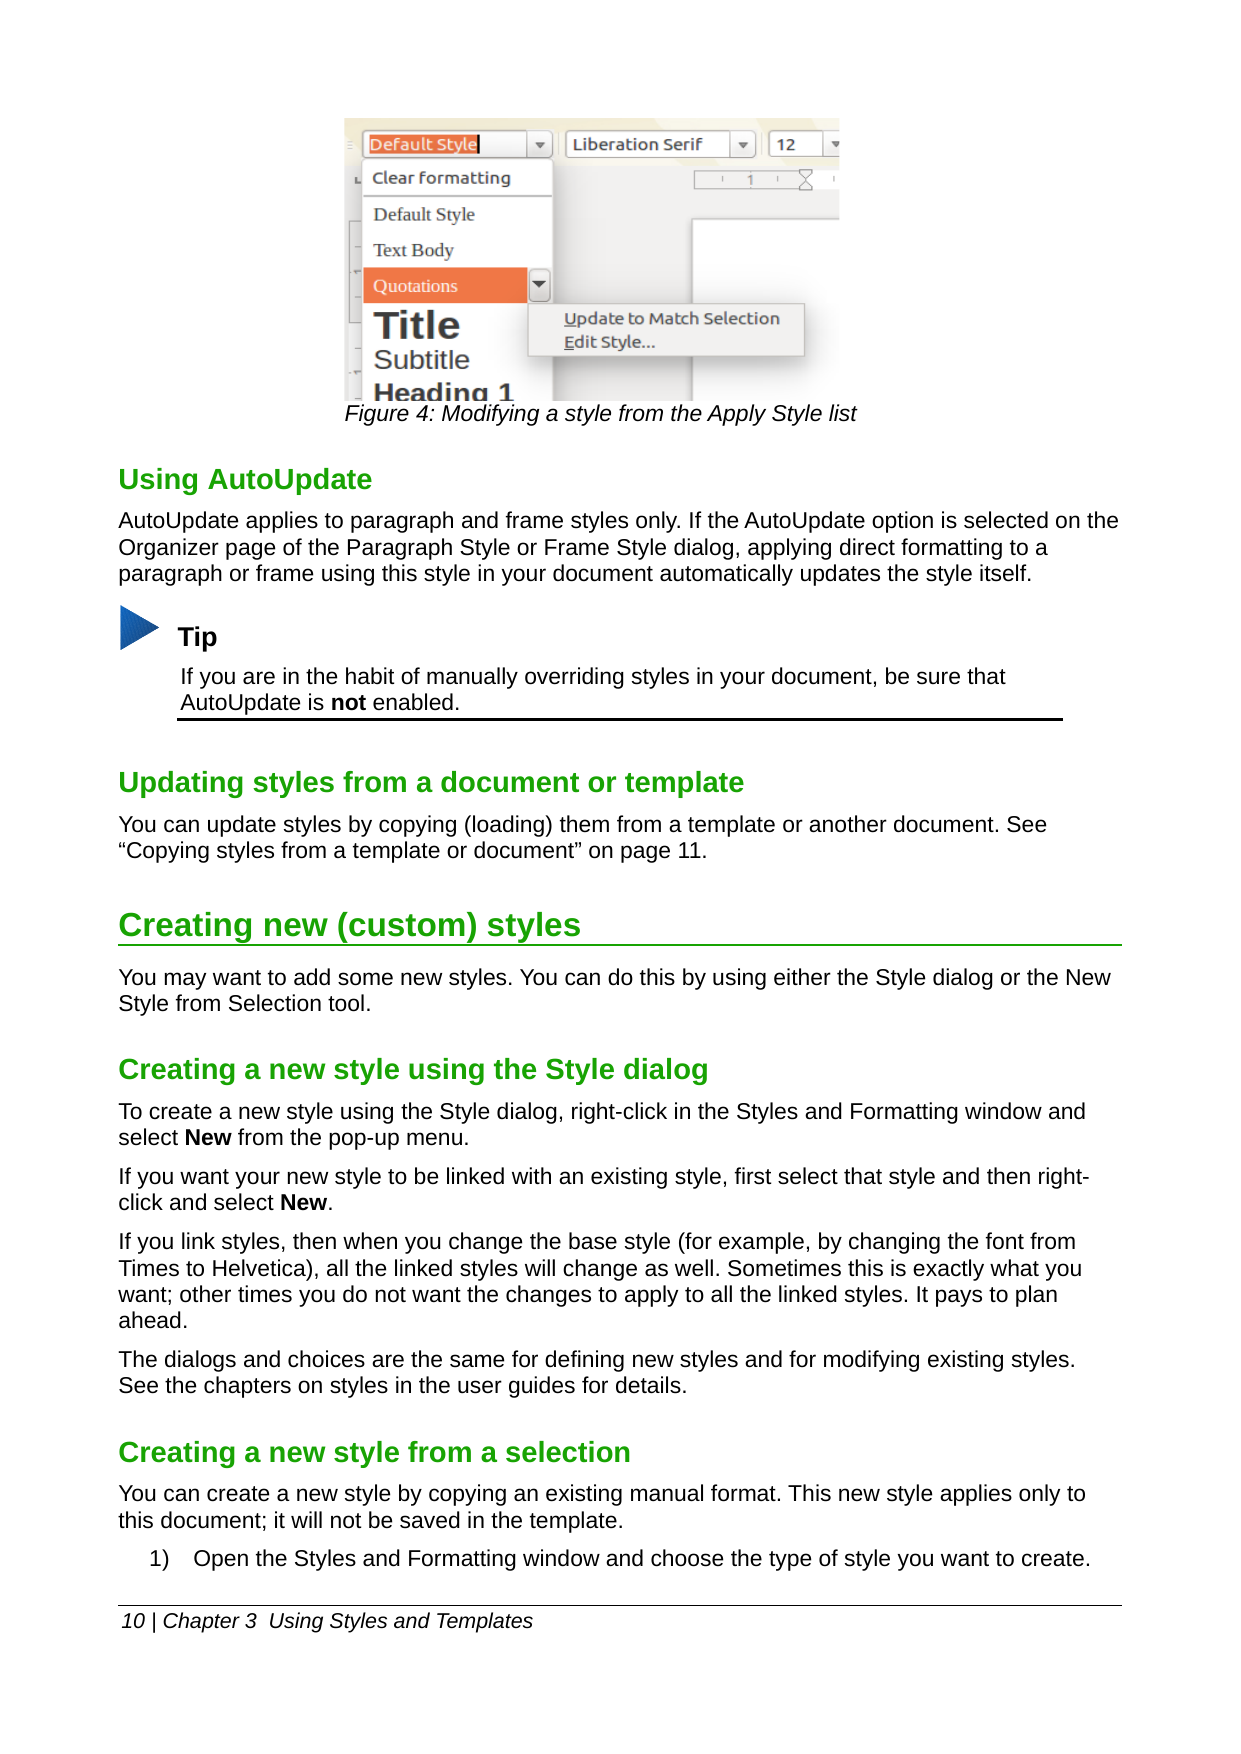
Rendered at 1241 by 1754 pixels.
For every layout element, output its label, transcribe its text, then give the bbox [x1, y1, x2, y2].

text You can create a new style by copying an existing manual format. This new style applies only to this document; it will not be saved in the template. [118, 1480, 1122, 1533]
subtitle Creating a new style from a selection [118, 1435, 1122, 1468]
subtitle Using AutoUpdate [118, 462, 1122, 496]
text If you are in the habit of manually overriding styles in your document, be sure that AutoUpdate is not enabled. [177, 660, 1063, 718]
text You may want to add some new styles. You can do this by using either the Style dialog or the New Style from Selection tool. [118, 963, 1122, 1016]
text Figure 4: Modifying a style from the Apply Style list [344, 400, 896, 426]
text The dialogs and choices are the same for defining new styles and for modifying existing styles. See the chapters on styles in the user guides for details. [118, 1346, 1122, 1399]
text AutoUpdate applies to paragraph and frame styles only. If the AutoUpdate option is selected on the Organizer page of the Paragraph Style or Frame Style dialog, applying direct formatting to a paragraph or frame using this style in your document automatically updates the style itself. [118, 507, 1122, 586]
text To create a new style using the Style dialog, right-click in the Styles and Formatting window and select New from the pop-up menu. [118, 1098, 1122, 1150]
list Open the Styles and Formatting window and choose the type of style you want to create. [169, 1545, 1122, 1572]
text You can update styles by copying (loading) them from a template or another document. See “Copying styles from a template or document” on page 11. [118, 811, 1122, 863]
text If you want your new style to be linked with an existing style, first select that style and then right-click and select New. [118, 1163, 1122, 1216]
subtitle Tip [118, 603, 1122, 652]
subtitle Creating new (custom) styles [118, 905, 1122, 944]
text If you link styles, then when you change the base style (for example, by changing the font from Times to Helvetica), all the linked styles will change as well. Sometimes this is exactly what you want; other times you do not want the changes to apply to all the linked styles. It pays to plan ahead. [118, 1228, 1122, 1333]
subtitle Creating a new style using the Style dialog [118, 1052, 1122, 1086]
subtitle Updating styles from a document or template [118, 765, 1122, 799]
picture [344, 118, 840, 401]
